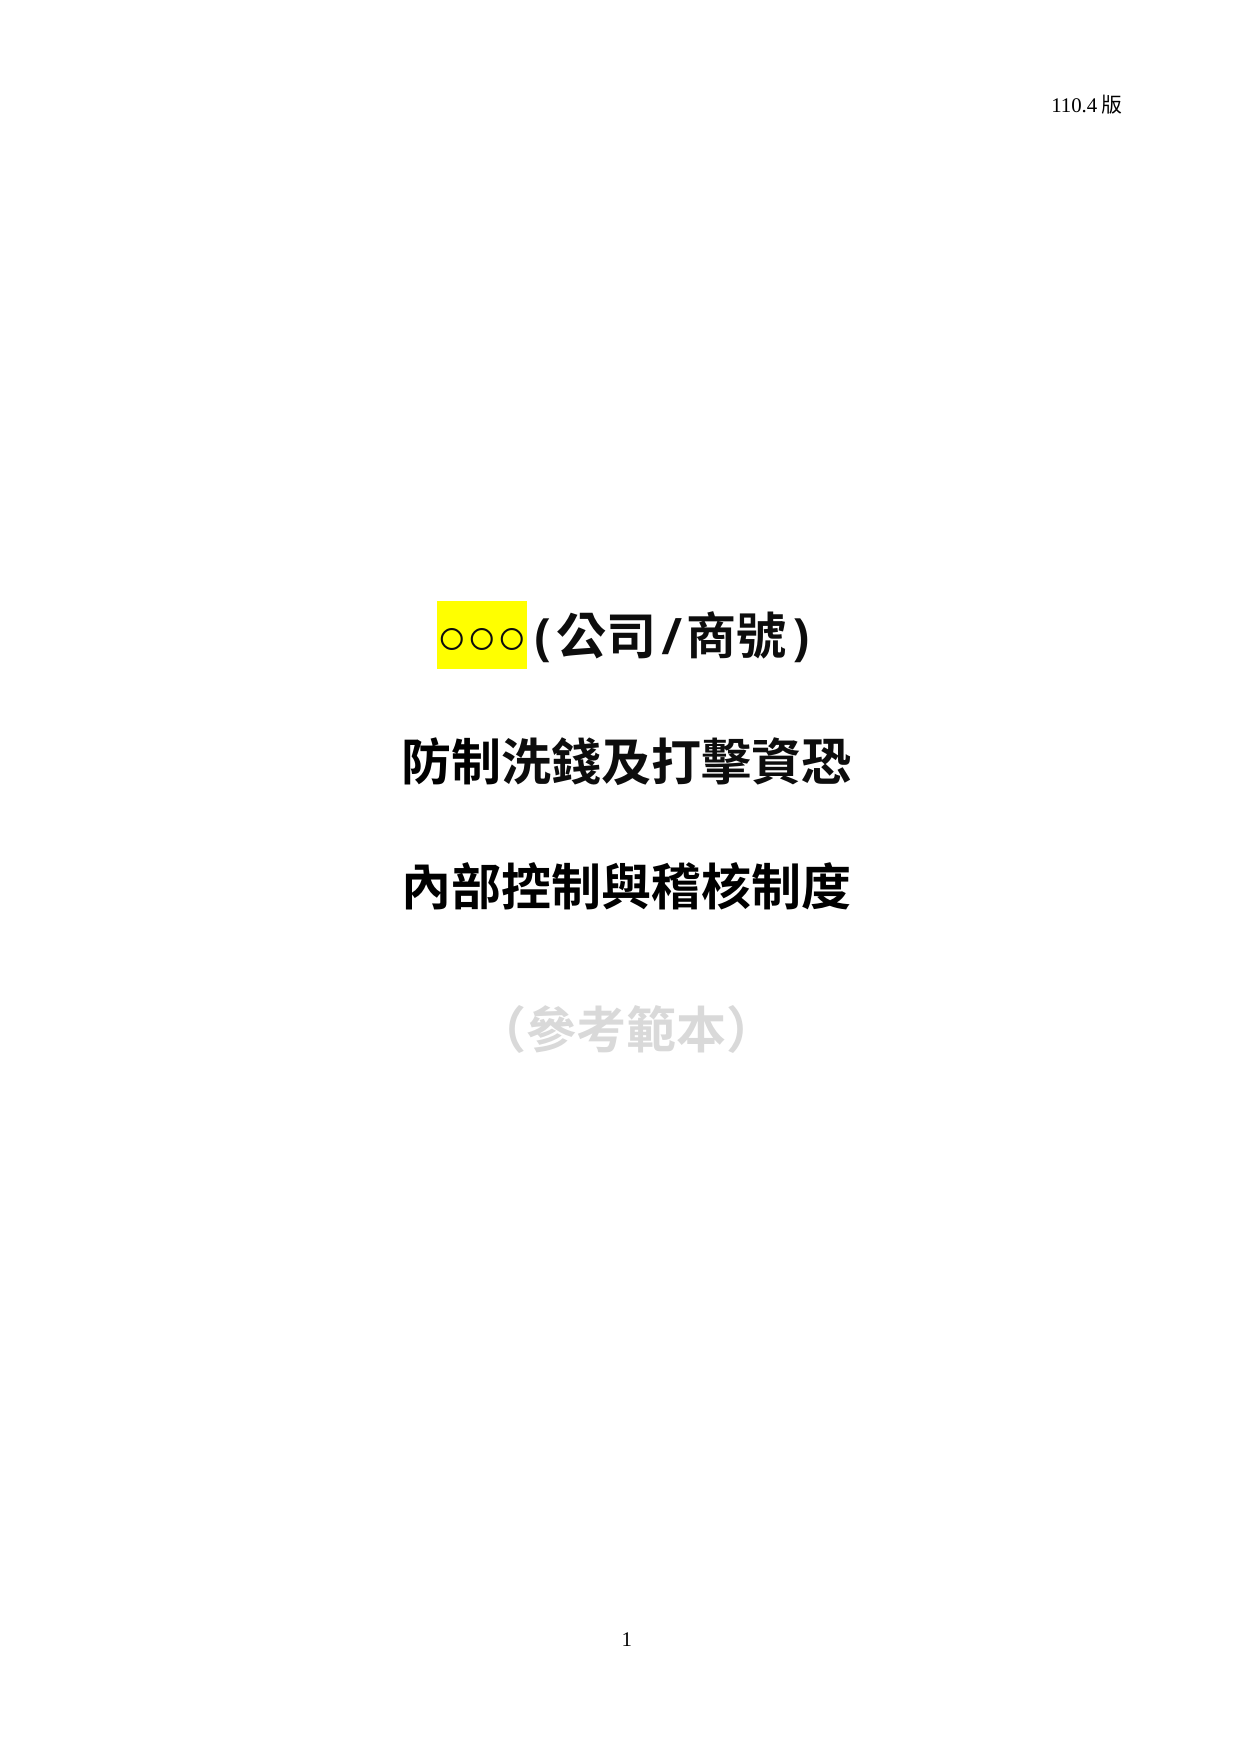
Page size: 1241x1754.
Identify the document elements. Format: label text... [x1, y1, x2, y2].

text （參考範本） [131, 954, 1122, 1079]
text ○○○(公司/商號) [131, 560, 1122, 685]
text 防制洗錢及打擊資恐 [131, 685, 1122, 810]
text 內部控制與稽核制度 [131, 810, 1122, 935]
